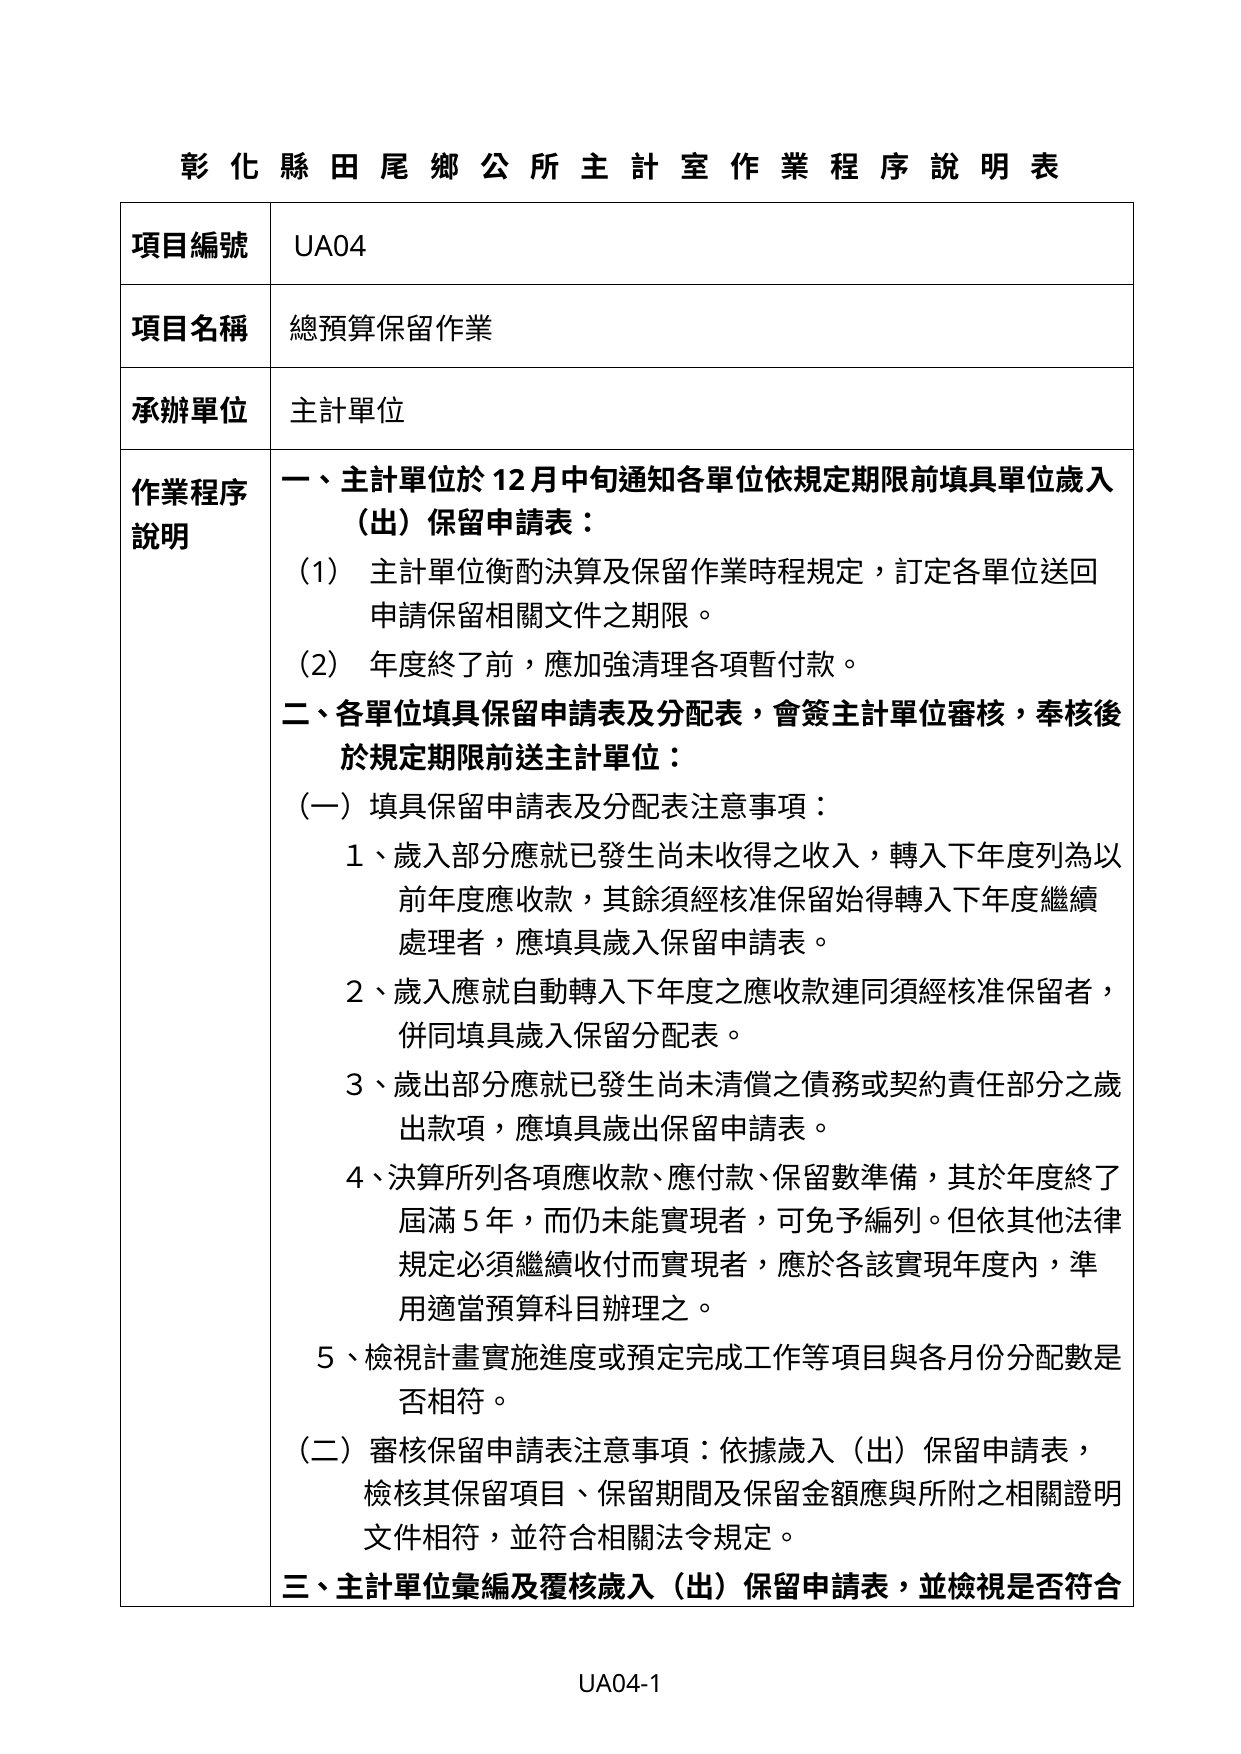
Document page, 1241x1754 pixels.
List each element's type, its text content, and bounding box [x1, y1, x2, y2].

table_header UA04 [271, 203, 1133, 284]
table_cell 承辦單位 [121, 368, 270, 449]
table_cell 作業程序說明 [121, 450, 270, 1606]
table_header 項目編號 [121, 203, 270, 284]
table_cell 總預算保留作業 [271, 285, 1133, 367]
table_cell 項目名稱 [121, 285, 270, 367]
table_cell 主計單位 [271, 368, 1133, 449]
table_cell 一、主計單位於12月中旬通知各單位依規定期限前填具單位歲入（出）保留申請表： 主計單位衡酌決算及保留作業時程規定，訂定各單位送回申請保留相關文件之期限。 年度終了前，應加強清理各項暫付款。 二、各單位填具保留申請表及分配表，會簽主計單位審核，奉核後於規定期限前送主計單位： （一）填具保留申請表及分配表注意事項： １、歲入部分應就已發生尚未收得之收入，轉入下年度列為以前年度應收款，其餘須經核准保留始得轉入下年度繼續處理者，應填具歲入保留申請表。 ２、歲入應就自動轉入下年度之應收款連同須經核准保留者，併同填具歲入保留分配表。 ３、歲出部分應就已發生尚未清償之債務或契約責任部分之歲出款項，應填具歲出保留申請表。 ４、決算所列各項應收款、應付款、保留數準備，其於年度終了屆滿5年，而仍未能實現者，可免予編列。但依其他法律規定必須繼續收付而實現者，應於各該實現年度內，準用適當預算科目辦理之。 ５、檢視計畫實施進度或預定完成工作等項目與各月份分配數是否相符。 （二）審核保留申請表注意事項：依據歲入（出）保留申請表，檢核其保留項目、保留期間及保留金額應與所附之相關證明文件相符，並符合相關法令規定。 三、主計單位彙編及覆核歲入（出）保留申請表，並檢視是否符合 [271, 450, 1133, 1606]
text 彰化縣田尾鄉公所主計室作業程序說明表 [120, 127, 1120, 202]
